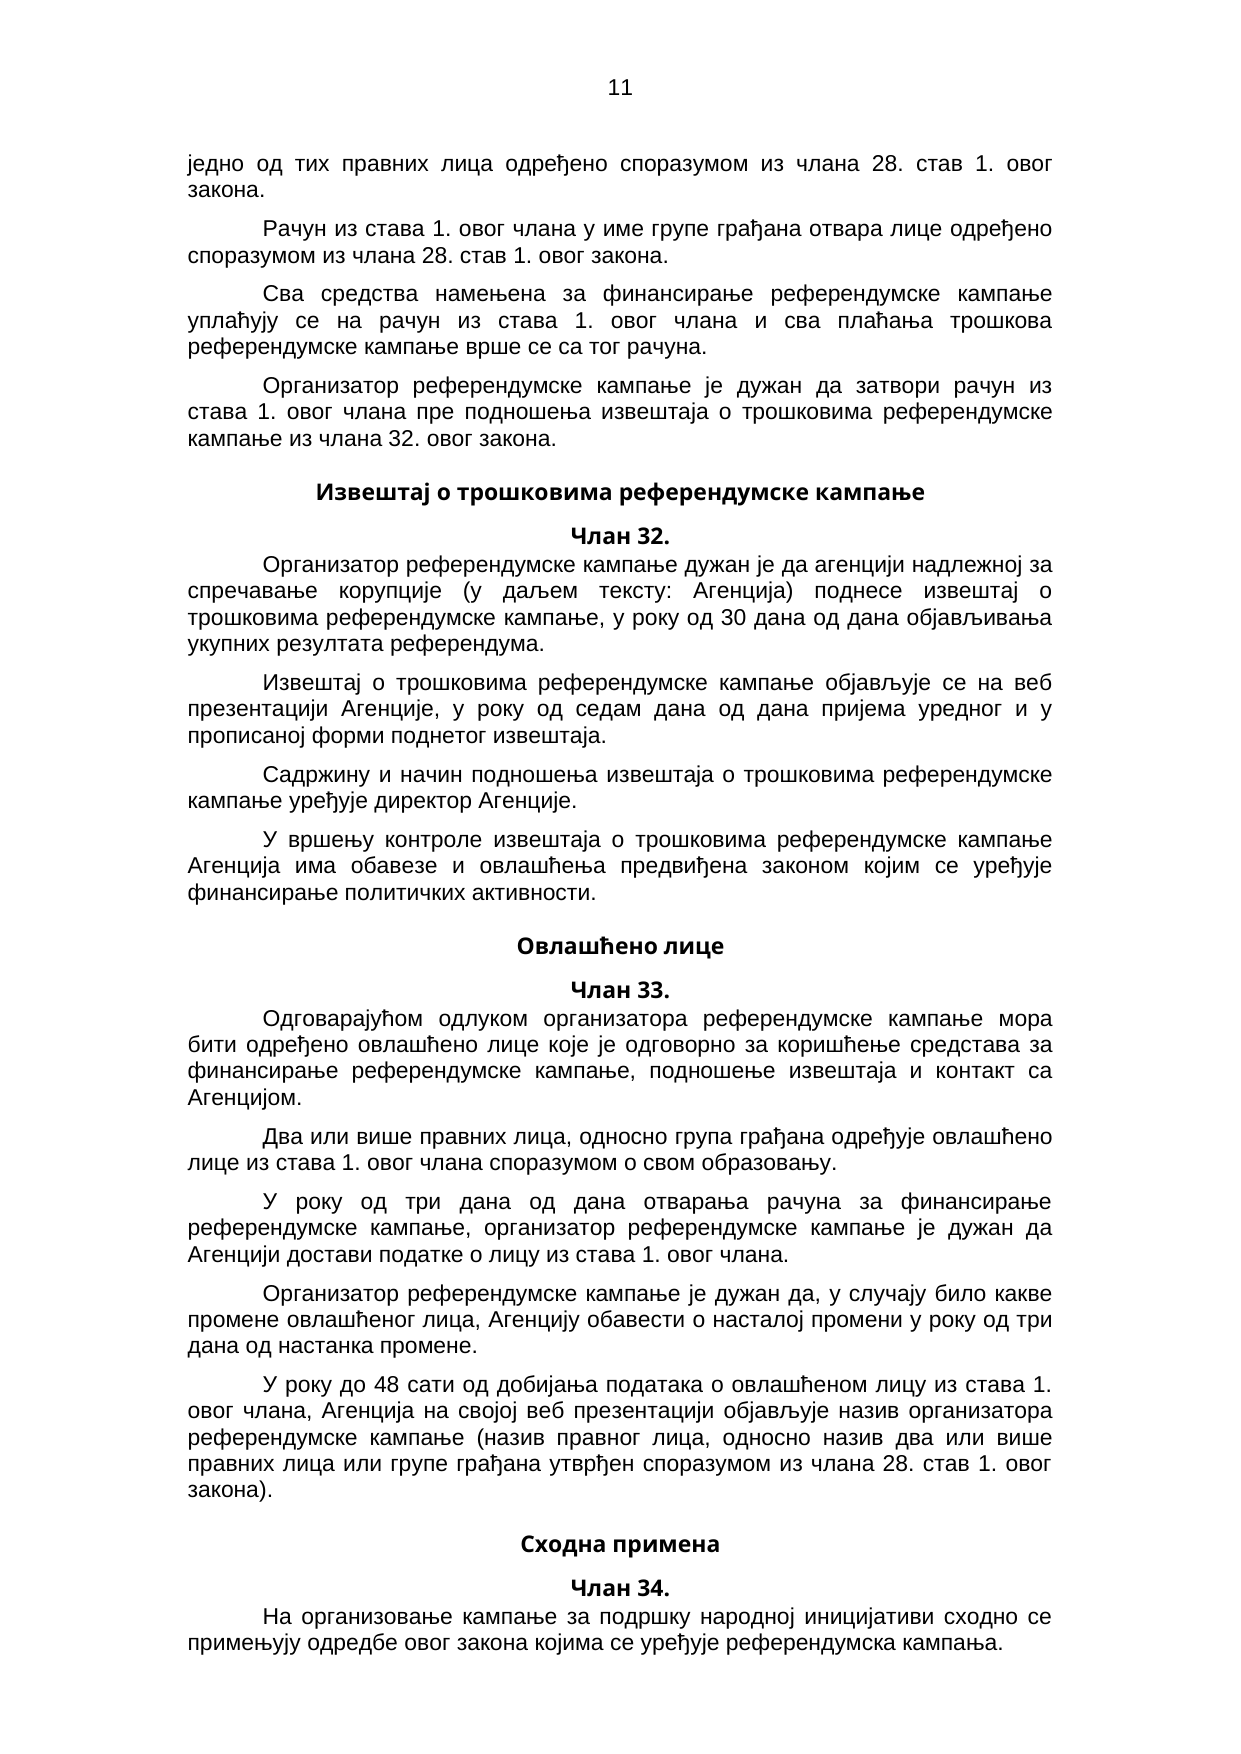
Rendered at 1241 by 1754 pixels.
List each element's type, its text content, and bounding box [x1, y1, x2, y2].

text Сходна примена [262, 1528, 978, 1559]
text Садржину и начин подношења извештаја о трошковима референдумске кампање уређује директор Агенције. [187, 761, 1053, 813]
text У року од три дана од дана отварања рачуна за финансирање референдумске кампање, организатор референдумске кампање је дужан да Агенцији достави податке о лицу из става 1. овог члана. [187, 1188, 1053, 1267]
text Извештај о трошковима референдумске кампање објављује се на веб презентацији Агенције, у року од седам дана од дана пријема уредног и у прописаној форми поднетог извештаја. [187, 669, 1053, 748]
text једно од тих правних лица одређено споразумом из члана 28. став 1. овог закона. [187, 150, 1053, 203]
text У вршењу контроле извештаја о трошковима референдумске кампање Агенција има обавезе и овлашћења предвиђена законом којим се уређује финансирање политичких активности. [187, 826, 1053, 905]
text Члан 33. [262, 973, 978, 1005]
text Организатор референдумске кампање дужан је да агенцији надлежној за спречавање корупције (у даљем тексту: Агенција) поднесе извештај о трошковима референдумске кампање, у року од 30 дана од дана објављивања укупних резултата референдума. [187, 551, 1053, 656]
text Организатор референдумске кампање је дужан да, у случају било какве промене овлашћеног лица, Агенцију обавести о насталој промени у року од три дана од настанка промене. [187, 1279, 1053, 1358]
text Одговарајућом одлуком организатора референдумске кампање мора бити одређено овлашћено лице које је одговорно за коришћење средстава за финансирање референдумске кампање, подношење извештаја и контакт са Агенцијом. [187, 1005, 1053, 1110]
text Извештај о трошковима референдумске кампање [262, 476, 978, 507]
text Члан 32. [262, 520, 978, 551]
text Два или више правних лица, односно група грађана одређује овлашћено лице из става 1. овог члана споразумом о свом образовању. [187, 1123, 1053, 1175]
text Рачун из става 1. овог члана у име групе грађана отвара лице одређено споразумом из члана 28. став 1. овог закона. [187, 215, 1053, 268]
text У року до 48 сати од добијања података о овлашћеном лицу из става 1. овог члана, Агенција на својој веб презентацији објављује назив организатора референдумске кампање (назив правног лица, односно назив два или више правних лица или групе грађана утврђен споразумом из члана 28. став 1. овог закона). [187, 1371, 1053, 1503]
text Организатор референдумске кампање је дужан да затвори рачун из става 1. овог члана пре подношења извештаја о трошковима референдумске кампање из члана 32. овог закона. [187, 372, 1053, 451]
text На организовање кампање за подршку народној иницијативи сходно се примењују oдредбе овог закона којима се уређује референдумска кампања. [187, 1603, 1053, 1656]
text Сва средства намењена за финансирање референдумске кампање уплаћују се на рачун из става 1. овог члана и сва плаћања трошкова референдумске кампање врше се са тог рачуна. [187, 280, 1053, 359]
text Члан 34. [262, 1572, 978, 1603]
text Овлашћено лице [262, 930, 978, 961]
